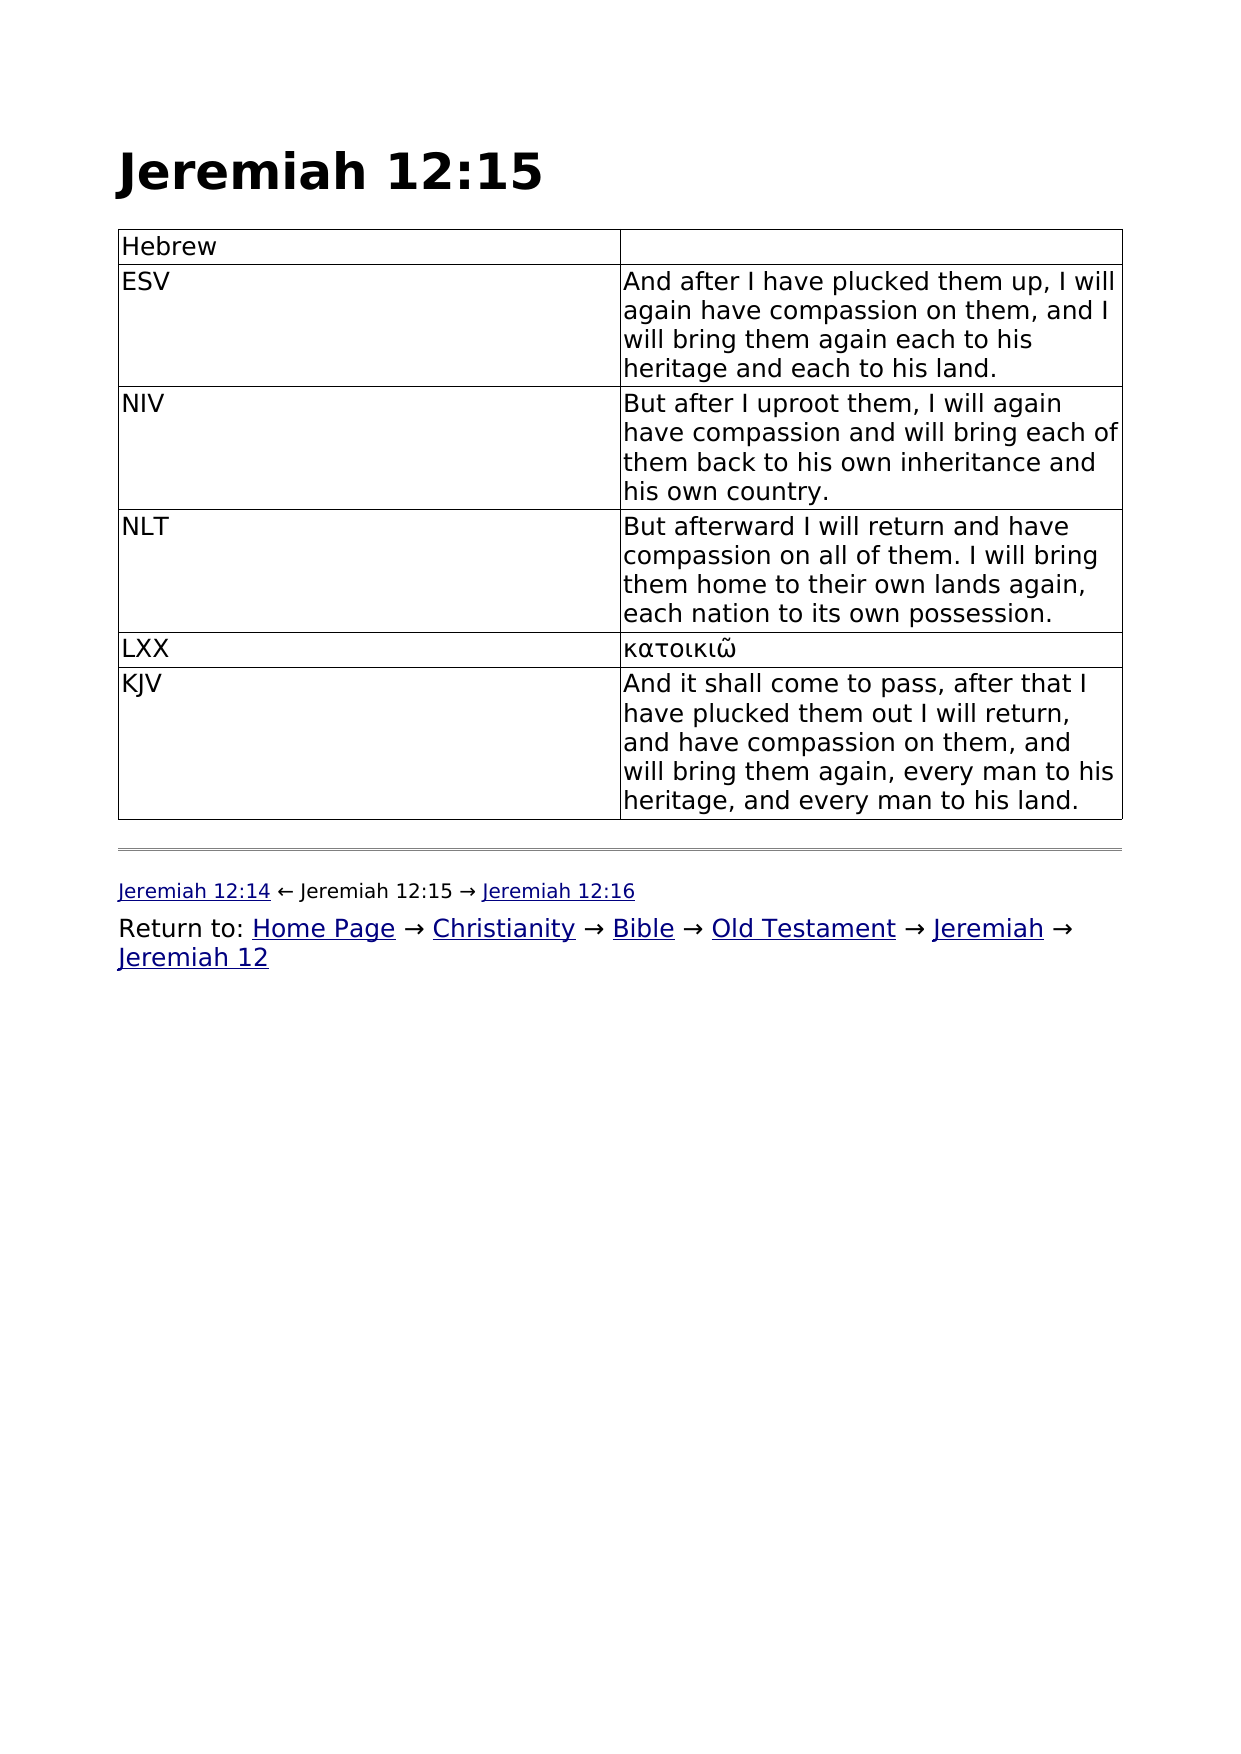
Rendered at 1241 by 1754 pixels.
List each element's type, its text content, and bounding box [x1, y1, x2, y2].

table_cell NIV [119, 387, 620, 509]
table_header [621, 230, 1122, 264]
table_cell KJV [119, 668, 620, 818]
table_cell But after I uproot them, I will again have compassion and will bring each of them back to his own inheritance and his own country. [621, 387, 1122, 509]
text Jeremiah 12:14 ← Jeremiah 12:15 → Jeremiah 12:16 [118, 880, 1122, 914]
table_cell ESV [119, 265, 620, 386]
subtitle Jeremiah 12:15 [118, 143, 1122, 201]
table_cell LXX [119, 633, 620, 667]
table_cell And it shall come to pass, after that I have plucked them out I will return, and have compassion on them, and will bring them again, every man to his heritage, and every man to his land. [621, 668, 1122, 818]
table_cell And after I have plucked them up, I will again have compassion on them, and I will bring them again each to his heritage and each to his land. [621, 265, 1122, 386]
table_cell κατοικιῶ [621, 633, 1122, 667]
text Return to: Home Page → Christianity → Bible → Old Testament → Jeremiah → Jeremiah 12 [118, 914, 1122, 972]
table_cell NLT [119, 510, 620, 632]
table_cell But afterward I will return and have compassion on all of them. I will bring them home to their own lands again, each nation to its own possession. [621, 510, 1122, 632]
table_header Hebrew [119, 230, 620, 264]
